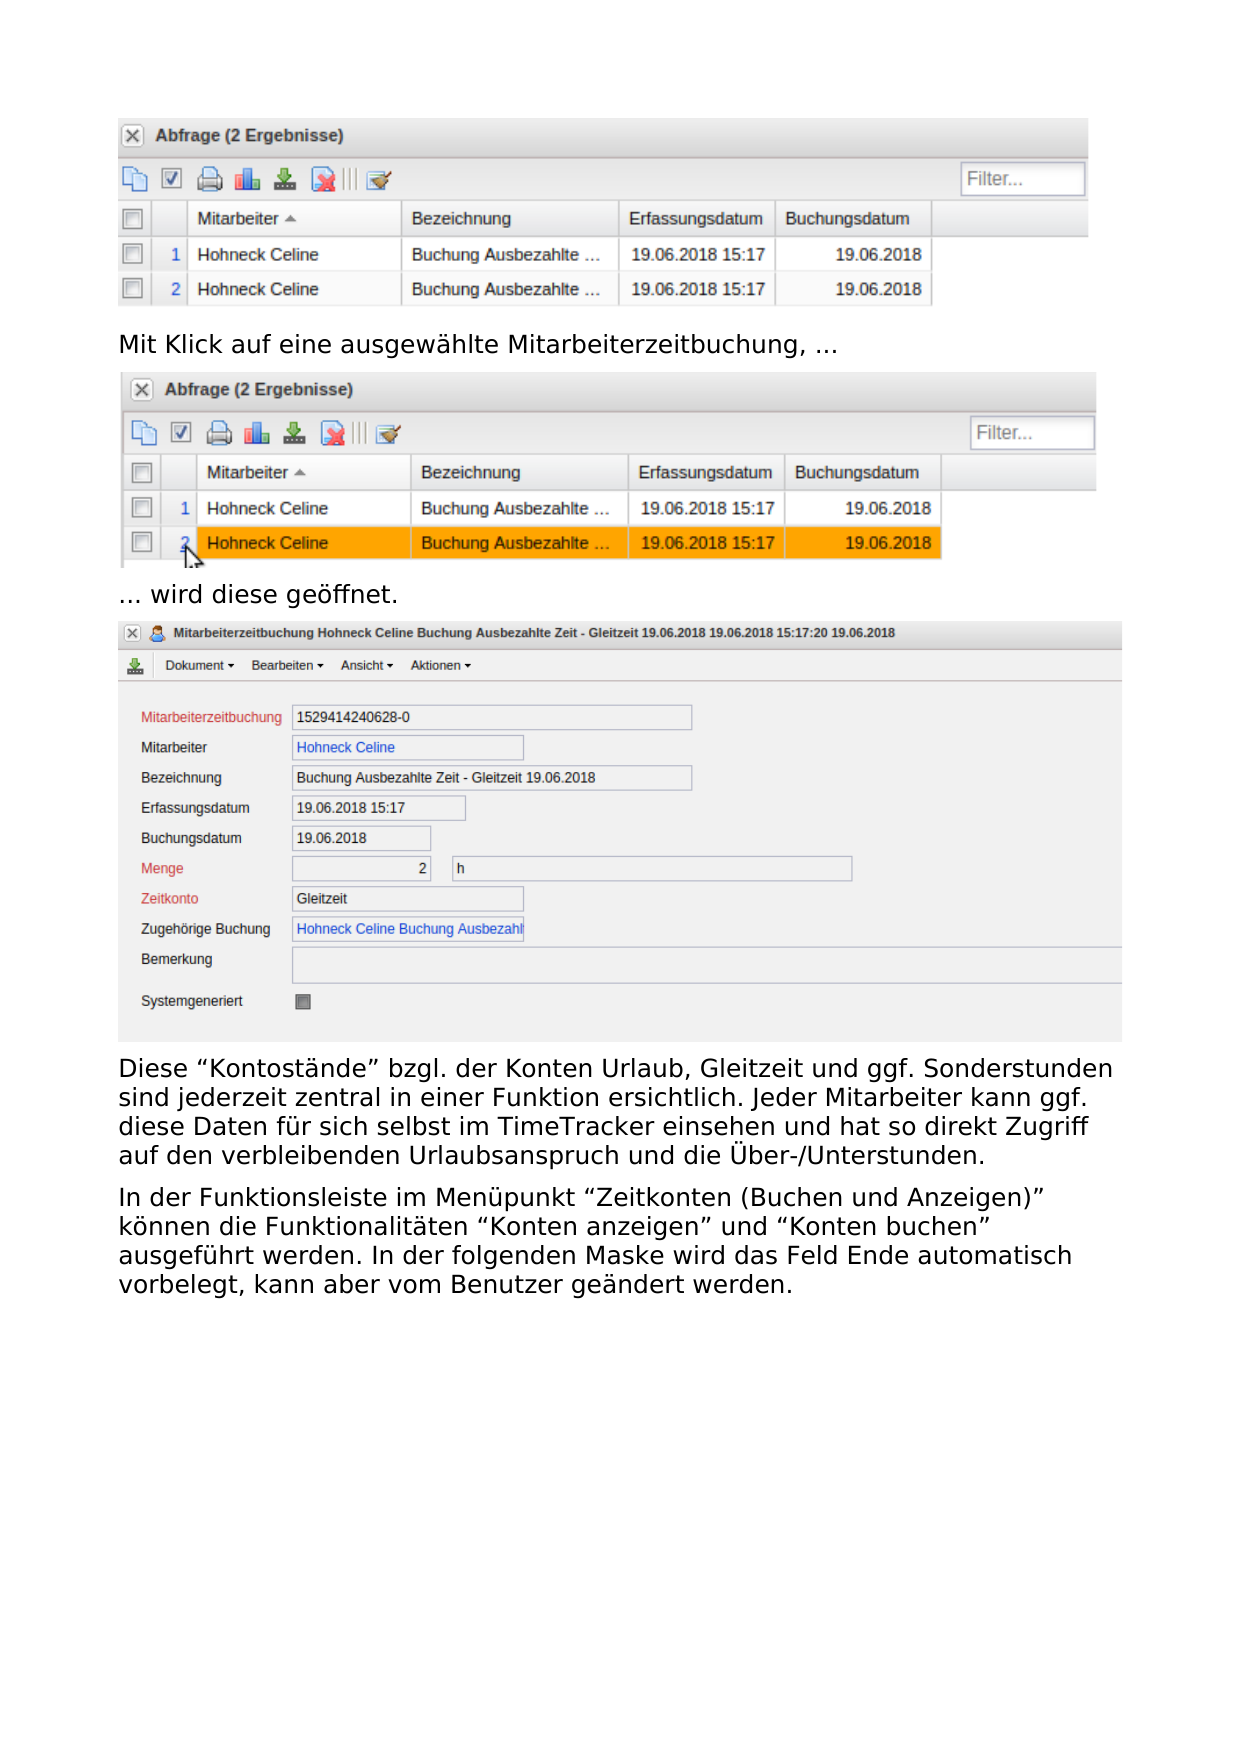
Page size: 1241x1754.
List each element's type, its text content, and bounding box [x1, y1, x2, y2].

text In der Funktionsleiste im Menüpunkt “Zeitkonten (Buchen und Anzeigen)” können die Funktionalitäten “Konten anzeigen” und “Konten buchen” ausgeführt werden. In der folgenden Maske wird das Feld Ende automatisch vorbelegt, kann aber vom Benutzer geändert werden. [118, 1183, 1122, 1300]
picture [118, 118, 1089, 319]
text ... wird diese geöffnet. [118, 580, 1122, 609]
picture [118, 372, 1097, 568]
text Mit Klick auf eine ausgewählte Mitarbeiterzeitbuchung, ... [118, 331, 1122, 360]
picture [118, 621, 1123, 1042]
text Diese “Kontostände” bzgl. der Konten Urlaub, Gleitzeit und ggf. Sonderstunden sind jederzeit zentral in einer Funktion ersichtlich. Jeder Mitarbeiter kann ggf. diese Daten für sich selbst im TimeTracker einsehen und hat so direkt Zugriff auf den verbleibenden Urlaubsanspruch und die Über-/Unterstunden. [118, 1054, 1122, 1171]
